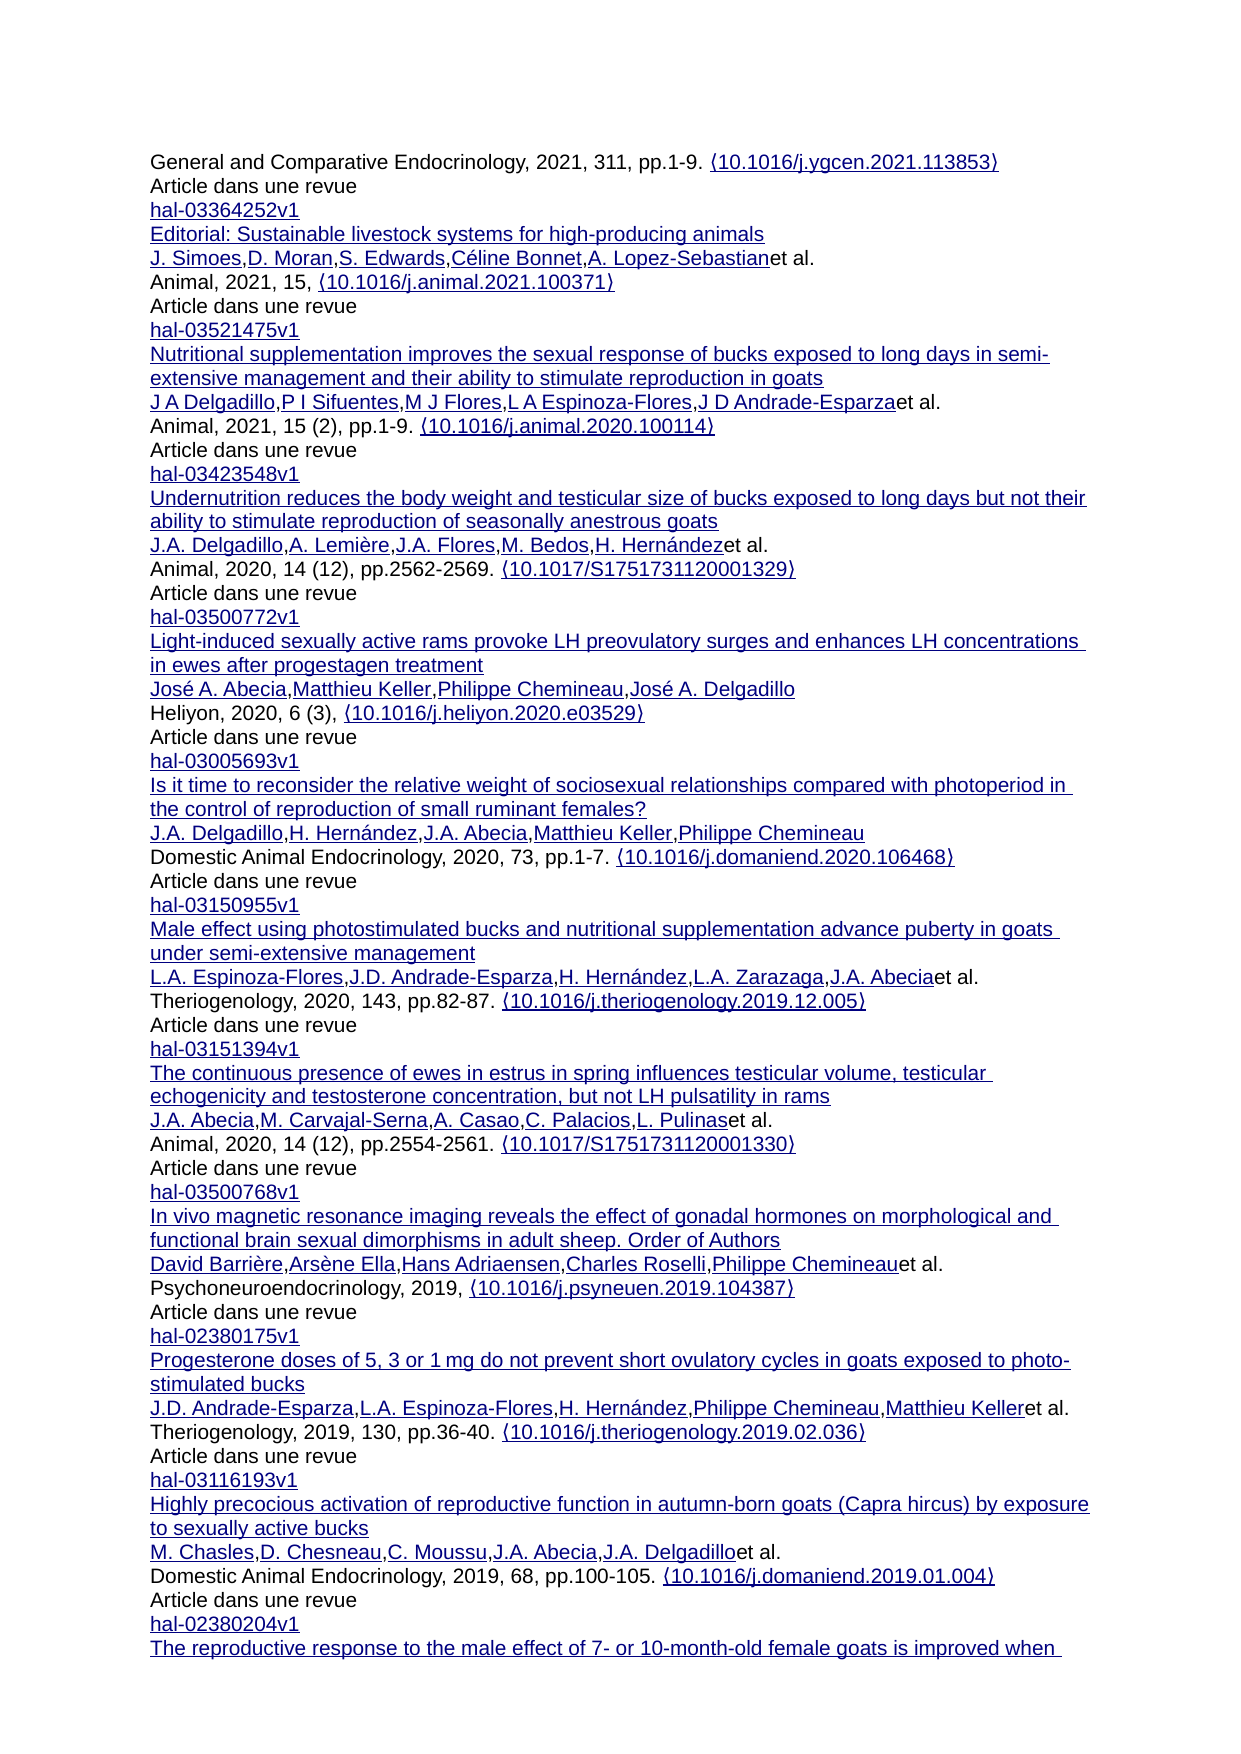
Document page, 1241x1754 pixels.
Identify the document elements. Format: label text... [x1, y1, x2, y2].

table_cell Light-induced sexually active rams provoke LH preovulatory surges and enhances LH concentrations in ewes after progestagen treatment José A. Abecia,Matthieu Keller,Philippe Chemineau,José A. Delgadillo Heliyon, 2020, 6 (3), ⟨10.1016/j.heliyon.2020.e03529⟩ Article dans une revue hal-03005693v1 [150, 629, 1090, 773]
table_cell Highly precocious activation of reproductive function in autumn-born goats (Capra hircus) by exposure [150, 1492, 1090, 1513]
table_cell Editorial: Sustainable livestock systems for high-producing animals J. Simoes,D. Moran,S. Edwards,Céline Bonnet,A. Lopez-Sebastianet al. Animal, 2021, 15, ⟨10.1016/j.animal.2021.100371⟩ Article dans une revue hal-03521475v1 [150, 222, 1090, 342]
table_cell In vivo magnetic resonance imaging reveals the effect of gonadal hormones on morphological and functional brain sexual dimorphisms in adult sheep. Order of Authors David Barrière,Arsène Ella,Hans Adriaensen,Charles Roselli,Philippe Chemineauet al. Psychoneuroendocrinology, 2019, ⟨10.1016/j.psyneuen.2019.104387⟩ Article dans une revue hal-02380175v1 [150, 1204, 1090, 1348]
table_cell General and Comparative Endocrinology, 2021, 311, pp.1-9. ⟨10.1016/j.ygcen.2021.113853⟩ Article dans une revue hal-03364252v1 [150, 150, 1090, 222]
table_cell Undernutrition reduces the body weight and testicular size of bucks exposed to long days but not their ability to stimulate reproduction of seasonally anestrous goats J.A. Delgadillo,A. Lemière,J.A. Flores,M. Bedos,H. Hernándezet al. Animal, 2020, 14 (12), pp.2562-2569. ⟨10.1017/S1751731120001329⟩ Article dans une revue hal-03500772v1 [150, 485, 1090, 629]
table_cell Male effect using photostimulated bucks and nutritional supplementation advance puberty in goats under semi-extensive management L.A. Espinoza-Flores,J.D. Andrade-Esparza,H. Hernández,L.A. Zarazaga,J.A. Abeciaet al. Theriogenology, 2020, 143, pp.82-87. ⟨10.1016/j.theriogenology.2019.12.005⟩ Article dans une revue hal-03151394v1 [150, 917, 1090, 1060]
table_cell to sexually active bucks M. Chasles,D. Chesneau,C. Moussu,J.A. Abecia,J.A. Delgadilloet al. Domestic Animal Endocrinology, 2019, 68, pp.100-105. ⟨10.1016/j.domaniend.2019.01.004⟩ Article dans une revue hal-02380204v1 [150, 1514, 1090, 1635]
table_cell Progesterone doses of 5, 3 or 1 mg do not prevent short ovulatory cycles in goats exposed to photo-stimulated bucks J.D. Andrade-Esparza,L.A. Espinoza-Flores,H. Hernández,Philippe Chemineau,Matthieu Kelleret al. Theriogenology, 2019, 130, pp.36-40. ⟨10.1016/j.theriogenology.2019.02.036⟩ Article dans une revue hal-03116193v1 [150, 1348, 1090, 1492]
table_cell Nutritional supplementation improves the sexual response of bucks exposed to long days in semi-extensive management and their ability to stimulate reproduction in goats J A Delgadillo,P I Sifuentes,M J Flores,L A Espinoza-Flores,J D Andrade-Esparzaet al. Animal, 2021, 15 (2), pp.1-9. ⟨10.1016/j.animal.2020.100114⟩ Article dans une revue hal-03423548v1 [150, 342, 1090, 485]
table_cell The reproductive response to the male effect of 7- or 10-month-old female goats is improved when [150, 1635, 1090, 1659]
table_cell The continuous presence of ewes in estrus in spring influences testicular volume, testicular echogenicity and testosterone concentration, but not LH pulsatility in rams J.A. Abecia,M. Carvajal-Serna,A. Casao,C. Palacios,L. Pulinaset al. Animal, 2020, 14 (12), pp.2554-2561. ⟨10.1017/S1751731120001330⟩ Article dans une revue hal-03500768v1 [150, 1060, 1090, 1204]
table_cell Is it time to reconsider the relative weight of sociosexual relationships compared with photoperiod in the control of reproduction of small ruminant females? J.A. Delgadillo,H. Hernández,J.A. Abecia,Matthieu Keller,Philippe Chemineau Domestic Animal Endocrinology, 2020, 73, pp.1-7. ⟨10.1016/j.domaniend.2020.106468⟩ Article dans une revue hal-03150955v1 [150, 773, 1090, 917]
